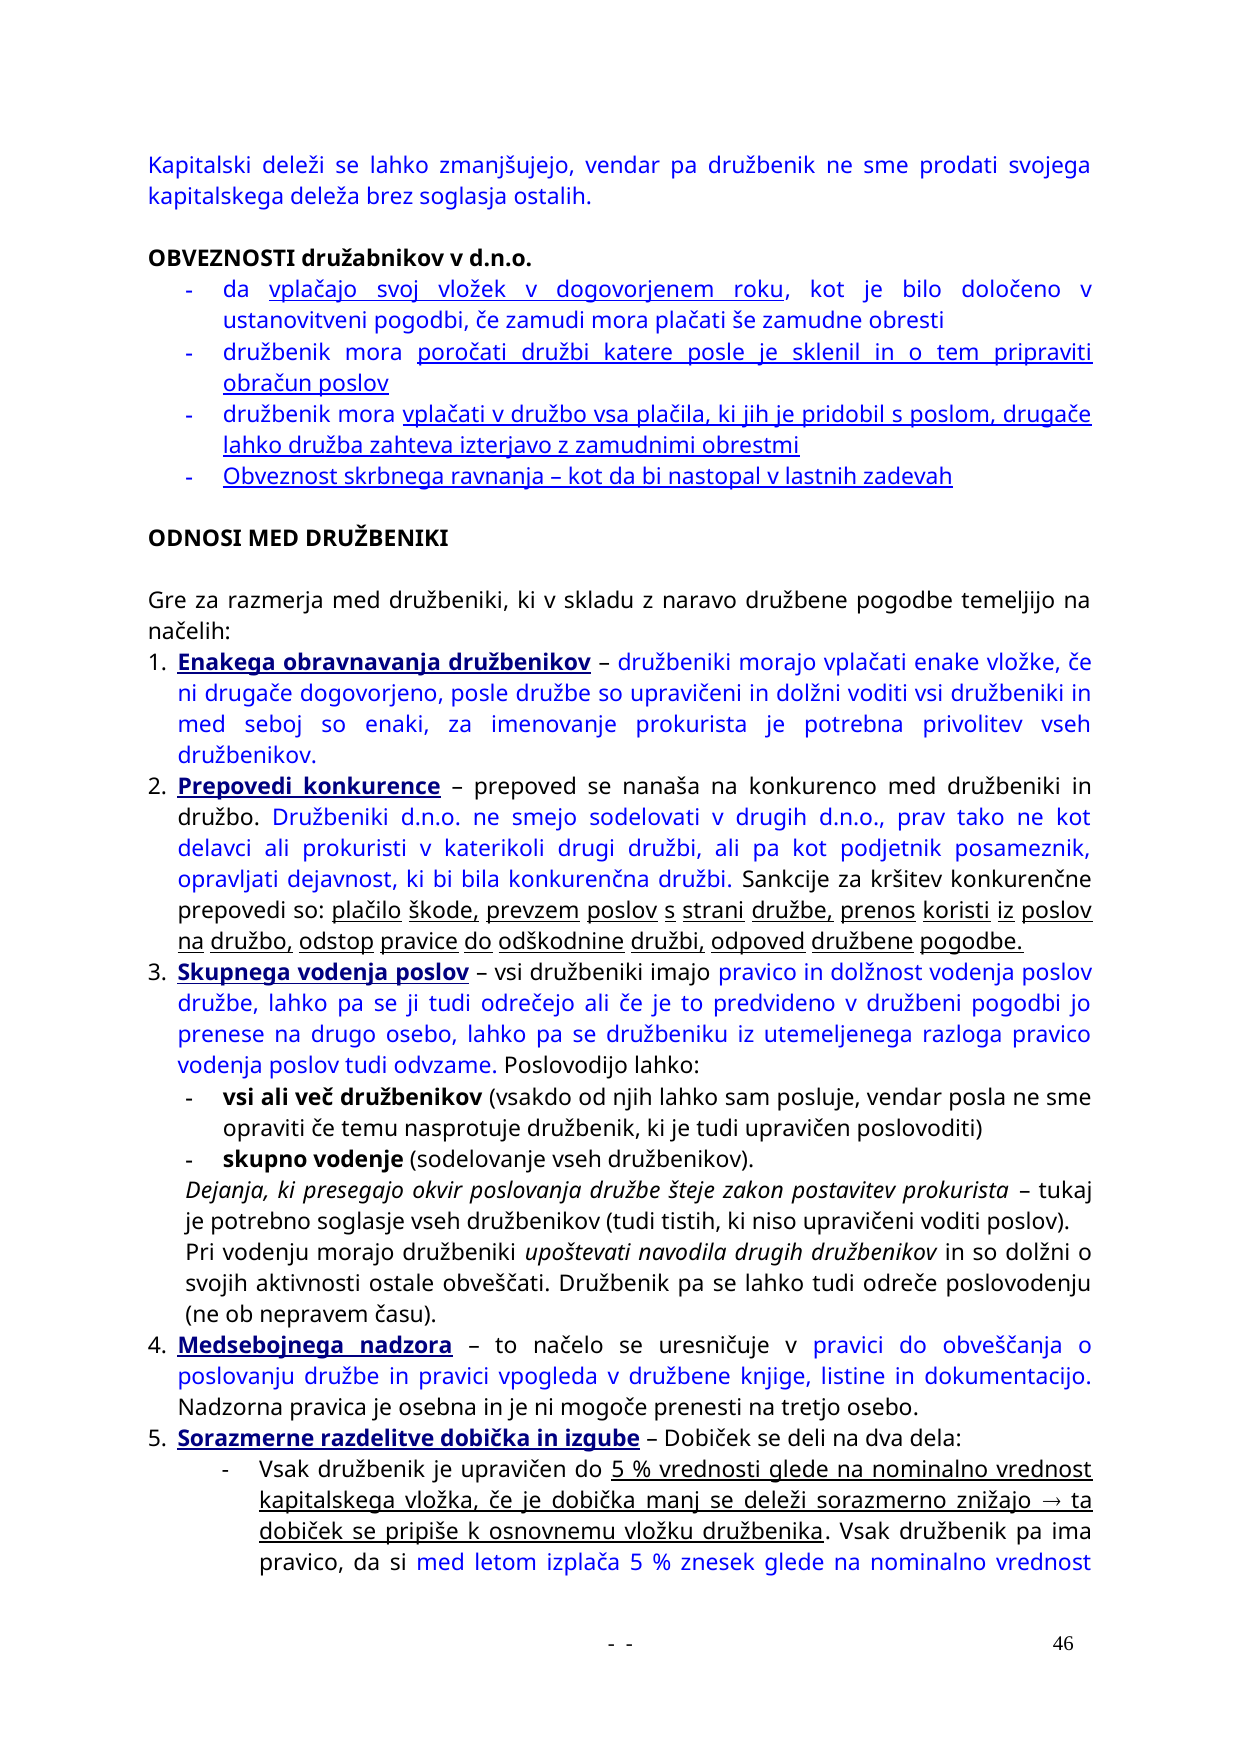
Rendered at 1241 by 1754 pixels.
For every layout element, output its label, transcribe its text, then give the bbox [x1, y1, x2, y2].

text Dejanja, ki presegajo okvir poslovanja družbe šteje zakon postavitev prokurista – tukaj je potrebno soglasje vseh družbenikov (tudi tistih, ki niso upravičeni voditi poslov). [185, 1173, 1092, 1236]
list Sorazmerne razdelitve dobička in izgube – Dobiček se deli na dva dela: [148, 1422, 1092, 1453]
list Prepovedi konkurence – prepoved se nanaša na konkurenco med družbeniki in družbo. Družbeniki d.n.o. ne smejo sodelovati v drugih d.n.o., prav tako ne kot delavci ali prokuristi v katerikoli drugi družbi, ali pa kot podjetnik posameznik, opravljati dejavnost, ki bi bila konkurenčna družbi. Sankcije za kršitev konkurenčne prepovedi so: plačilo škode, prevzem poslov s strani družbe, prenos koristi iz poslov na družbo, odstop pravice do odškodnine družbi, odpoved družbene pogodbe. [148, 770, 1092, 956]
text Kapitalski deleži se lahko zmanjšujejo, vendar pa družbenik ne sme prodati svojega kapitalskega deleža brez soglasja ostalih. [148, 149, 1092, 211]
text Gre za razmerja med družbeniki, ki v skladu z naravo družbene pogodbe temeljijo na načelih: [148, 584, 1092, 646]
list vsi ali več družbenikov (vsakdo od njih lahko sam posluje, vendar posla ne sme opraviti če temu nasprotuje družbenik, ki je tudi upravičen poslovoditi) [185, 1080, 1092, 1142]
list Medsebojnega nadzora – to načelo se uresničuje v pravici do obveščanja o poslovanju družbe in pravici vpogleda v družbene knjige, listine in dokumentacijo. Nadzorna pravica je osebna in je ni mogoče prenesti na tretjo osebo. [148, 1329, 1092, 1422]
text ODNOSI MED DRUŽBENIKI [148, 522, 1092, 553]
list skupno vodenje (sodelovanje vseh družbenikov). [185, 1142, 1092, 1173]
text Pri vodenju morajo družbeniki upoštevati navodila drugih družbenikov in so dolžni o svojih aktivnosti ostale obveščati. Družbenik pa se lahko tudi odreče poslovodenju (ne ob nepravem času). [185, 1236, 1092, 1329]
list Obveznost skrbnega ravnanja – kot da bi nastopal v lastnih zadevah [185, 459, 1092, 491]
list družbenik mora poročati družbi katere posle je sklenil in o tem pripraviti obračun poslov [185, 335, 1092, 397]
list da vplačajo svoj vložek v dogovorjenem roku, kot je bilo določeno v ustanovitveni pogodbi, če zamudi mora plačati še zamudne obresti [185, 273, 1092, 335]
list družbenik mora vplačati v družbo vsa plačila, ki jih je pridobil s poslom, drugače lahko družba zahteva izterjavo z zamudnimi obrestmi [185, 397, 1092, 459]
list Skupnega vodenja poslov – vsi družbeniki imajo pravico in dolžnost vodenja poslov družbe, lahko pa se ji tudi odrečejo ali če je to predvideno v družbeni pogodbi jo prenese na drugo osebo, lahko pa se družbeniku iz utemeljenega razloga pravico vodenja poslov tudi odvzame. Poslovodijo lahko: [148, 956, 1092, 1080]
list Enakega obravnavanja družbenikov – družbeniki morajo vplačati enake vložke, če ni drugače dogovorjeno, posle družbe so upravičeni in dolžni voditi vsi družbeniki in med seboj so enaki, za imenovanje prokurista je potrebna privolitev vseh družbenikov. [148, 646, 1092, 770]
list Vsak družbenik je upravičen do 5 % vrednosti glede na nominalno vrednost kapitalskega vložka, če je dobička manj se deleži sorazmerno znižajo  ta dobiček se pripiše k osnovnemu vložku družbenika. Vsak družbenik pa ima pravico, da si med letom izplača 5 % znesek glede na nominalno vrednost [221, 1453, 1092, 1577]
text OBVEZNOSTI družabnikov v d.n.o. [148, 242, 1092, 273]
